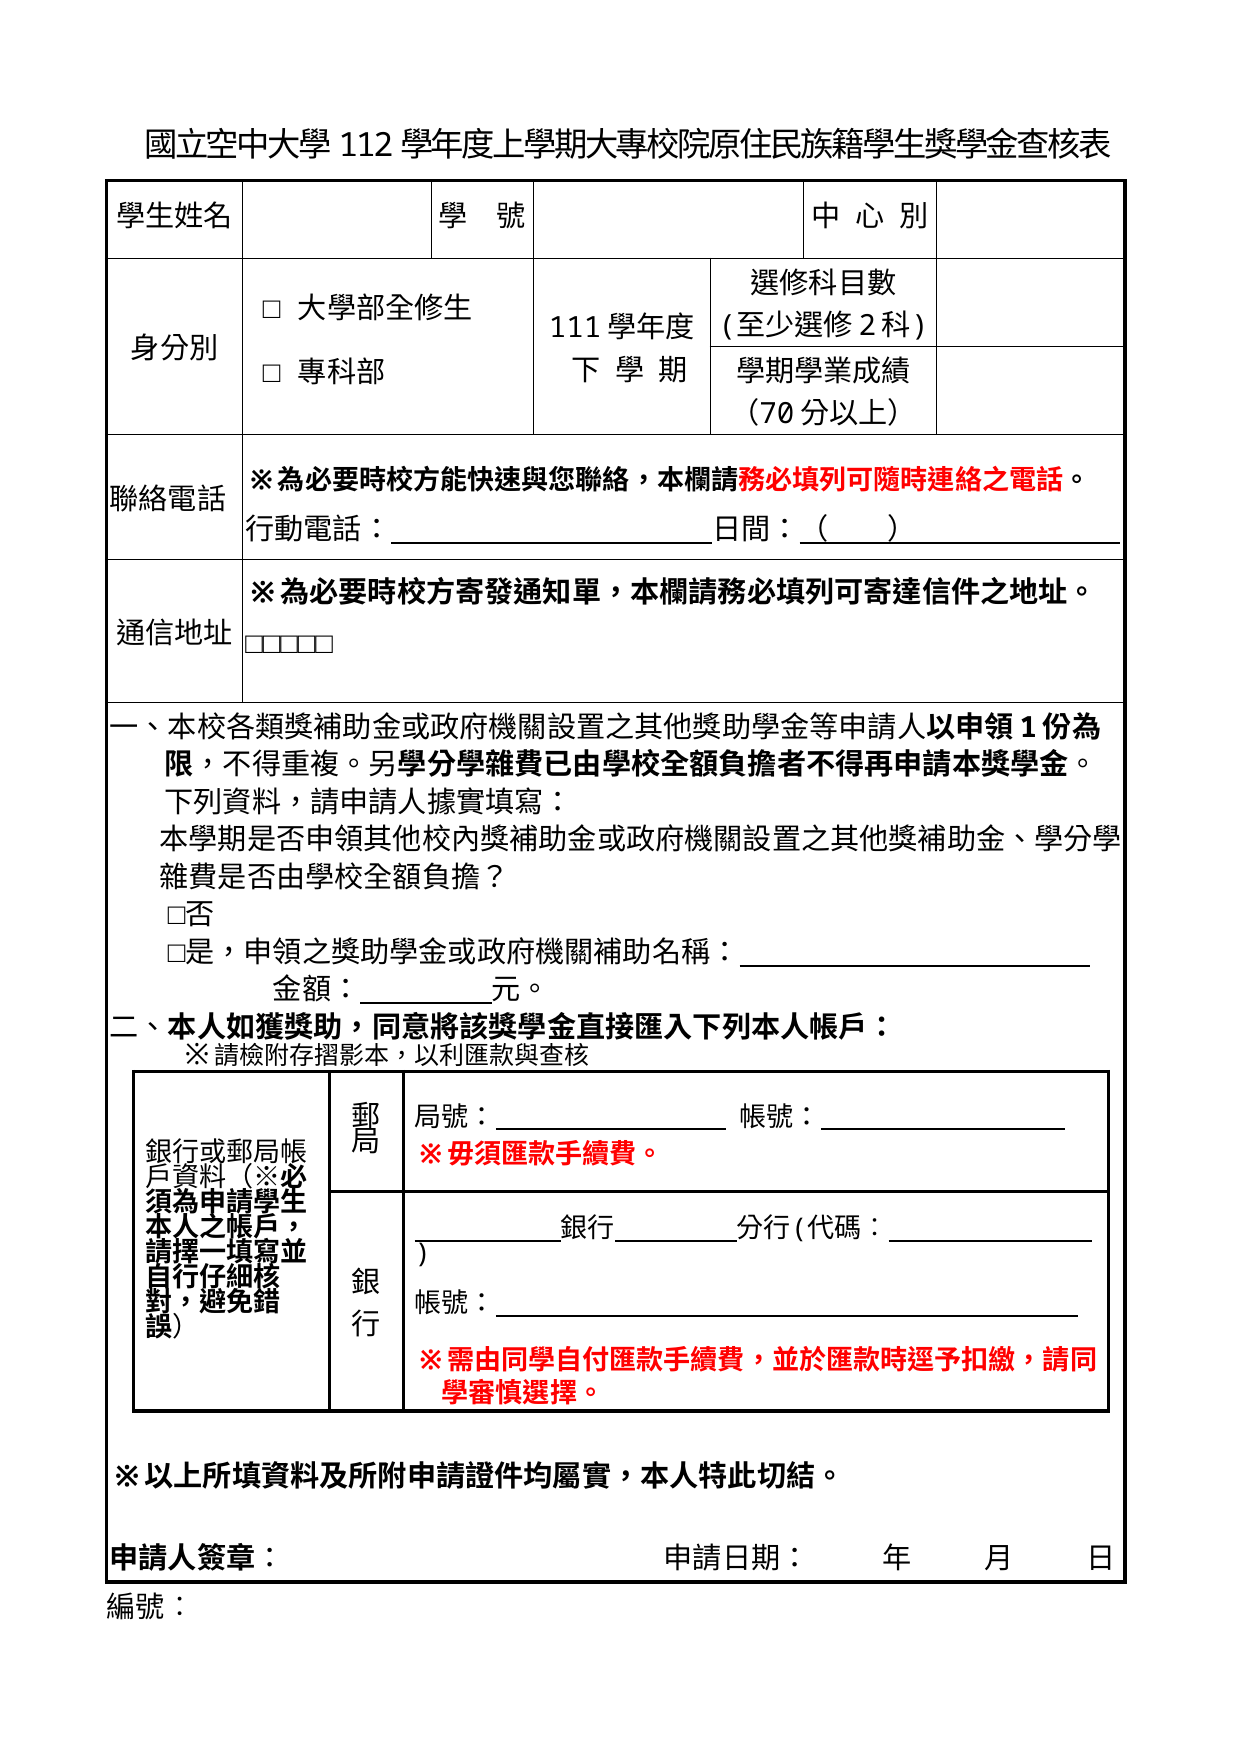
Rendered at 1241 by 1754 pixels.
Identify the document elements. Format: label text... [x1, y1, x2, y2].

table_cell 銀行 分行(代碼︰ ) 帳號： ※需由同學自付匯款手續費，並於匯款時逕予扣繳，請同學審慎選擇。 [405, 1193, 1107, 1409]
table_cell 111學年度 下 學 期 [534, 259, 710, 433]
table_header [243, 182, 431, 258]
table_cell 選修科目數 (至少選修2科) [711, 259, 936, 346]
table_header 郵局 [331, 1073, 402, 1189]
table_cell 通信地址 [108, 560, 242, 702]
table_header 學 號 [432, 182, 533, 258]
table_cell 銀行 [331, 1193, 402, 1409]
table_cell ※為必要時校方能快速與您聯絡，本欄請務必填列可隨時連絡之電話。 行動電話： 日間：（ ） [243, 435, 1123, 559]
table_cell [937, 347, 1123, 433]
table_header 中 心 別 [804, 182, 936, 258]
table_cell □ 大學部全修生 □ 專科部 [243, 259, 533, 433]
table_header 局號： 帳號： ※毋須匯款手續費。 [405, 1073, 1107, 1189]
table_cell 聯絡電話 [108, 435, 242, 559]
table_header [937, 182, 1123, 258]
table_header [534, 182, 803, 258]
table_cell ※為必要時校方寄發通知單，本欄請務必填列可寄達信件之地址。 □□□□□ [243, 560, 1123, 702]
table_cell 一、本校各類獎補助金或政府機關設置之其他獎助學金等申請人以申領1份為限，不得重複。另學分學雜費已由學校全額負擔者不得再申請本獎學金。下列資料，請申請人據實填寫： 本學期是否申領其他校內獎補助金或政府機關設置之其他獎補助金、學分學雜費是否由學校全額負擔？ □否 □是，申領之獎助學金或政府機關補助名稱： 金額： 元。 二、本人如獲獎助，同意將該獎學金直接匯入下列本人帳戶： ※請檢附存摺影本，以利匯款與查核 ※以上所填資料及所附申請證件均屬實，本人特此切結。 申請人簽章： 申請日期： 年 月 日 [108, 703, 1123, 1580]
table_cell 身分別 [108, 259, 242, 433]
text 國立空中大學112學年度上學期大專校院原住民族籍學生獎學金查核表 [106, 118, 1152, 167]
text 編號︰ [106, 1583, 1152, 1626]
table_cell [937, 259, 1123, 346]
table_cell 學期學業成績 （70分以上） [711, 347, 936, 433]
table_header 學生姓名 [108, 182, 242, 258]
table_header 銀行或郵局帳戶資料（※必須為申請學生本人之帳戶，請擇一填寫並自行仔細核對，避免錯誤） [135, 1073, 328, 1409]
